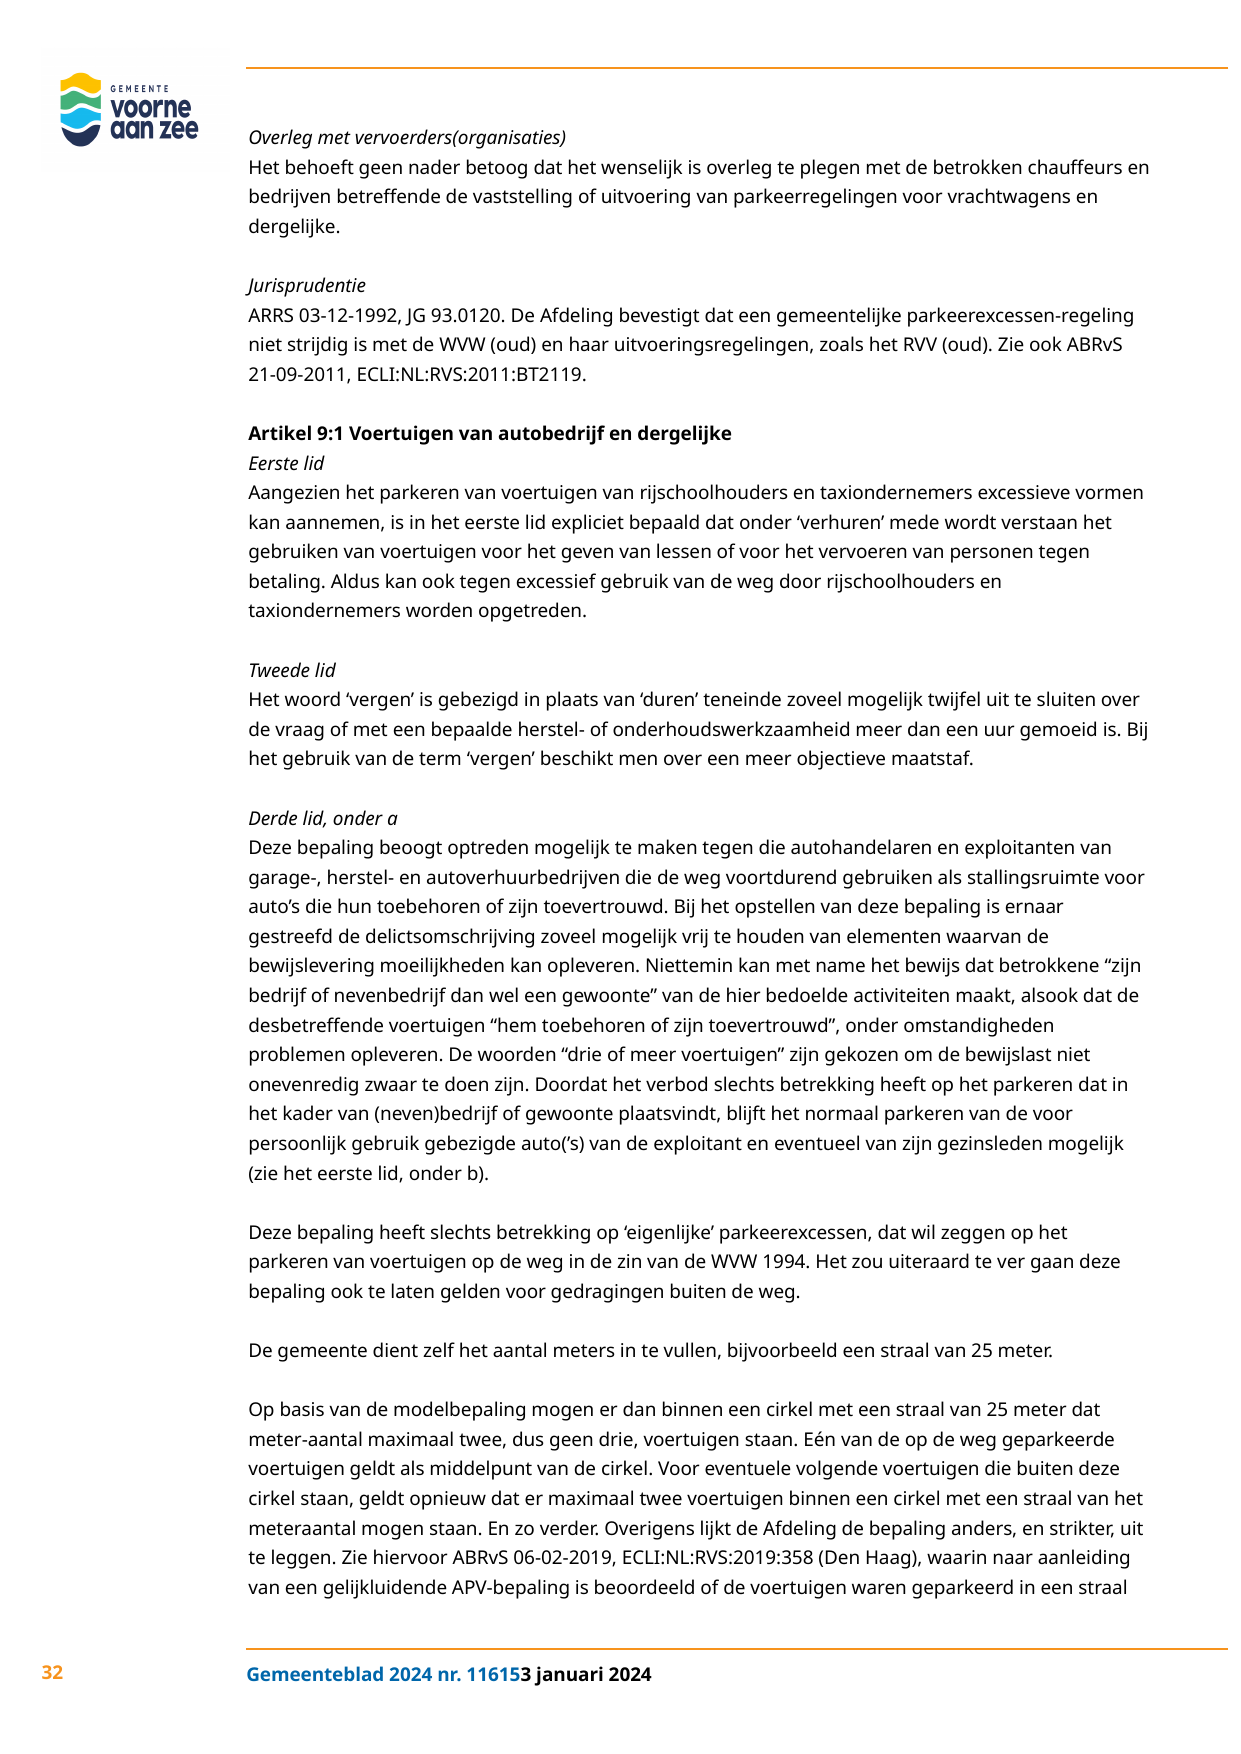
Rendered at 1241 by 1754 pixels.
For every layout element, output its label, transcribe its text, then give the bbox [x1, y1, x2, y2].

text Derde lid, onder a [248, 805, 1152, 831]
text Overleg met vervoerders(organisaties) [248, 124, 1152, 150]
text Tweede lid [248, 657, 1152, 683]
text Aangezien het parkeren van voertuigen van rijschoolhouders en taxiondernemers excessieve vormen kan aannemen, is in het eerste lid expliciet bepaald dat onder ‘verhuren’ mede wordt verstaan het gebruiken van voertuigen voor het geven van lessen of voor het vervoeren van personen tegen betaling. Aldus kan ook tegen excessief gebruik van de weg door rijschoolhouders en taxiondernemers worden opgetreden. [248, 479, 1152, 623]
picture [41, 47, 231, 172]
text Op basis van de modelbepaling mogen er dan binnen een cirkel met een straal van 25 meter dat meter-aantal maximaal twee, dus geen drie, voertuigen staan. Eén van de op de weg geparkeerde voertuigen geldt als middelpunt van de cirkel. Voor eventuele volgende voertuigen die buiten deze cirkel staan, geldt opnieuw dat er maximaal twee voertuigen binnen een cirkel met een straal van het meteraantal mogen staan. En zo verder. Overigens lijkt de Afdeling de bepaling anders, en strikter, uit te leggen. Zie hiervoor ABRvS 06-02-2019, ECLI:NL:RVS:2019:358 (Den Haag), waarin naar aanleiding van een gelijkluidende APV-bepaling is beoordeeld of de voertuigen waren geparkeerd in een straal [248, 1396, 1152, 1600]
text Jurisprudentie [248, 272, 1152, 298]
text Deze bepaling heeft slechts betrekking op ‘eigenlijke’ parkeerexcessen, dat wil zeggen op het parkeren van voertuigen op de weg in de zin van de WVW 1994. Het zou uiteraard te ver gaan deze bepaling ook te laten gelden voor gedragingen buiten de weg. [248, 1219, 1152, 1304]
text De gemeente dient zelf het aantal meters in te vullen, bijvoorbeeld een straal van 25 meter. [248, 1337, 1152, 1363]
text Eerste lid [248, 450, 1152, 476]
text Het behoeft geen nader betoog dat het wenselijk is overleg te plegen met de betrokken chauffeurs en bedrijven betreffende de vaststelling of uitvoering van parkeerregelingen voor vrachtwagens en dergelijke. [248, 154, 1152, 239]
text Deze bepaling beoogt optreden mogelijk te maken tegen die autohandelaren en exploitanten van garage-, herstel- en autoverhuurbedrijven die de weg voortdurend gebruiken als stallingsruimte voor auto’s die hun toebehoren of zijn toevertrouwd. Bij het opstellen van deze bepaling is ernaar gestreefd de delictsomschrijving zoveel mogelijk vrij te houden van elementen waarvan de bewijslevering moeilijkheden kan opleveren. Niettemin kan met name het bewijs dat betrokkene “zijn bedrijf of nevenbedrijf dan wel een gewoonte” van de hier bedoelde activiteiten maakt, alsook dat de desbetreffende voertuigen “hem toebehoren of zijn toevertrouwd”, onder omstandigheden problemen opleveren. De woorden “drie of meer voertuigen” zijn gekozen om de bewijslast niet onevenredig zwaar te doen zijn. Doordat het verbod slechts betrekking heeft op het parkeren dat in het kader van (neven)bedrijf of gewoonte plaatsvindt, blijft het normaal parkeren van de voor persoonlijk gebruik gebezigde auto(’s) van de exploitant en eventueel van zijn gezinsleden mogelijk (zie het eerste lid, onder b). [248, 834, 1152, 1186]
text Artikel 9:1 Voertuigen van autobedrijf en dergelijke [248, 420, 1152, 446]
text Het woord ‘vergen’ is gebezigd in plaats van ‘duren’ teneinde zoveel mogelijk twijfel uit te sluiten over de vraag of met een bepaalde herstel- of onderhoudswerkzaamheid meer dan een uur gemoeid is. Bij het gebruik van de term ‘vergen’ beschikt men over een meer objectieve maatstaf. [248, 686, 1152, 771]
text ARRS 03-12-1992, JG 93.0120. De Afdeling bevestigt dat een gemeentelijke parkeerexcessen-regeling niet strijdig is met de WVW (oud) en haar uitvoeringsregelingen, zoals het RVV (oud). Zie ook ABRvS 21-09-2011, ECLI:NL:RVS:2011:BT2119. [248, 302, 1152, 387]
